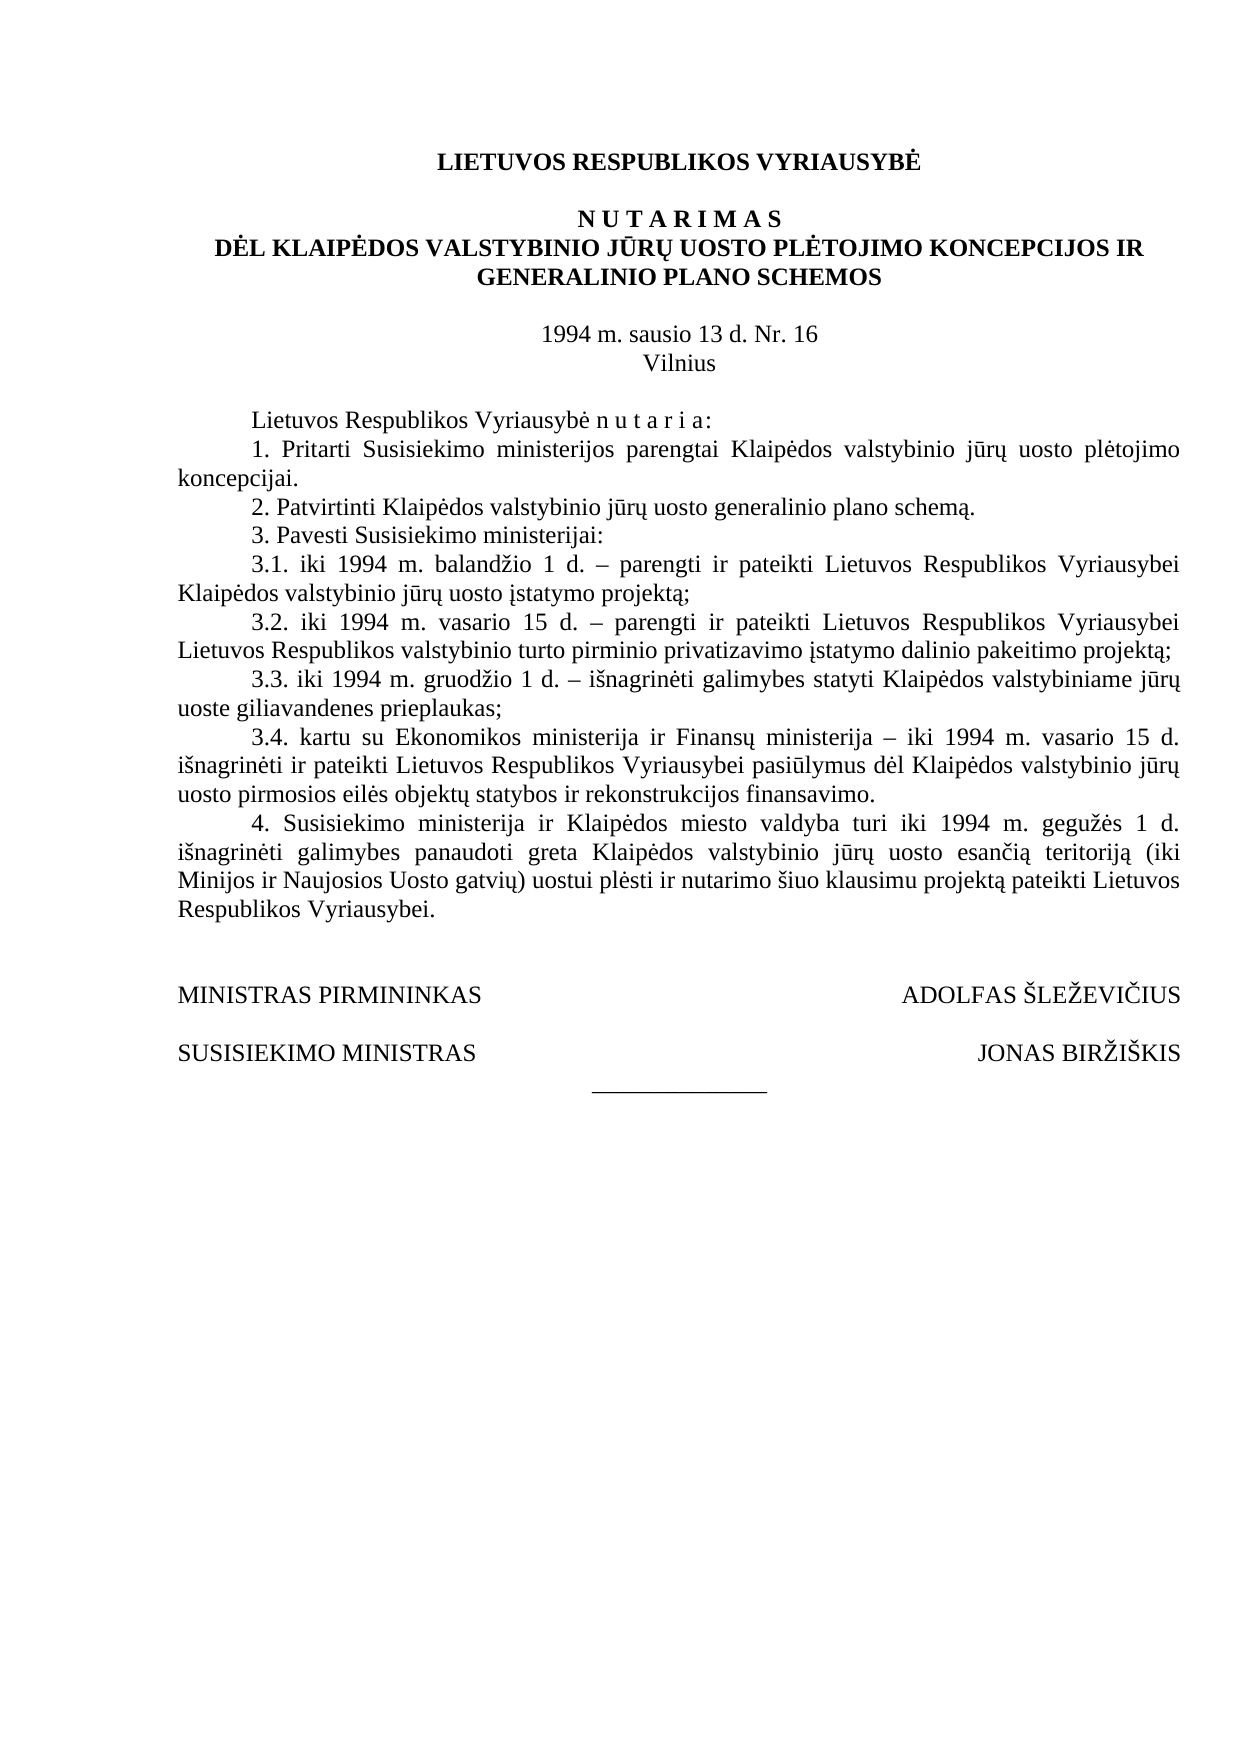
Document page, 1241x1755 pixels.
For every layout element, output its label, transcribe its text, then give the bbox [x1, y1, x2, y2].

text 3.2. iki 1994 m. vasario 15 d. – parengti ir pateikti Lietuvos Respublikos Vyriausybei Lietuvos Respublikos valstybinio turto pirminio privatizavimo įstatymo dalinio pakeitimo projektą; [177, 607, 1181, 664]
text Vilnius [177, 348, 1181, 377]
text 4. Susisiekimo ministerija ir Klaipėdos miesto valdyba turi iki 1994 m. gegužės 1 d. išnagrinėti galimybes panaudoti greta Klaipėdos valstybinio jūrų uosto esančią teritoriją (iki Minijos ir Naujosios Uosto gatvių) uostui plėsti ir nutarimo šiuo klausimu projektą pateikti Lietuvos Respublikos Vyriausybei. [177, 808, 1181, 923]
text 2. Patvirtinti Klaipėdos valstybinio jūrų uosto generalinio plano schemą. [177, 492, 1181, 521]
text 3. Pavesti Susisiekimo ministerijai: [177, 521, 1181, 549]
text 3.1. iki 1994 m. balandžio 1 d. – parengti ir pateikti Lietuvos Respublikos Vyriausybei Klaipėdos valstybinio jūrų uosto įstatymo projektą; [177, 549, 1181, 607]
text 1994 m. sausio 13 d. Nr. 16 [177, 319, 1181, 348]
text 3.4. kartu su Ekonomikos ministerija ir Finansų ministerija – iki 1994 m. vasario 15 d. išnagrinėti ir pateikti Lietuvos Respublikos Vyriausybei pasiūlymus dėl Klaipėdos valstybinio jūrų uosto pirmosios eilės objektų statybos ir rekonstrukcijos finansavimo. [177, 722, 1181, 808]
text ______________ [177, 1067, 1181, 1096]
text N U T A R I M A S [177, 204, 1181, 233]
text SUSISIEKIMO MINISTRAS JONAS BIRŽIŠKIS [177, 1038, 1181, 1067]
text 1. Pritarti Susisiekimo ministerijos parengtai Klaipėdos valstybinio jūrų uosto plėtojimo koncepcijai. [177, 434, 1181, 492]
text LIETUVOS RESPUBLIKOS VYRIAUSYBĖ [177, 147, 1181, 176]
text 3.3. iki 1994 m. gruodžio 1 d. – išnagrinėti galimybes statyti Klaipėdos valstybiniame jūrų uoste giliavandenes prieplaukas; [177, 664, 1181, 722]
text MINISTRAS PIRMININKAS ADOLFAS ŠLEŽEVIČIUS [177, 981, 1181, 1009]
text Lietuvos Respublikos Vyriausybė nutaria: [177, 406, 1181, 434]
text DĖL KLAIPĖDOS VALSTYBINIO JŪRŲ UOSTO PLĖTOJIMO KONCEPCIJOS IR GENERALINIO PLANO SCHEMOS [177, 233, 1181, 291]
